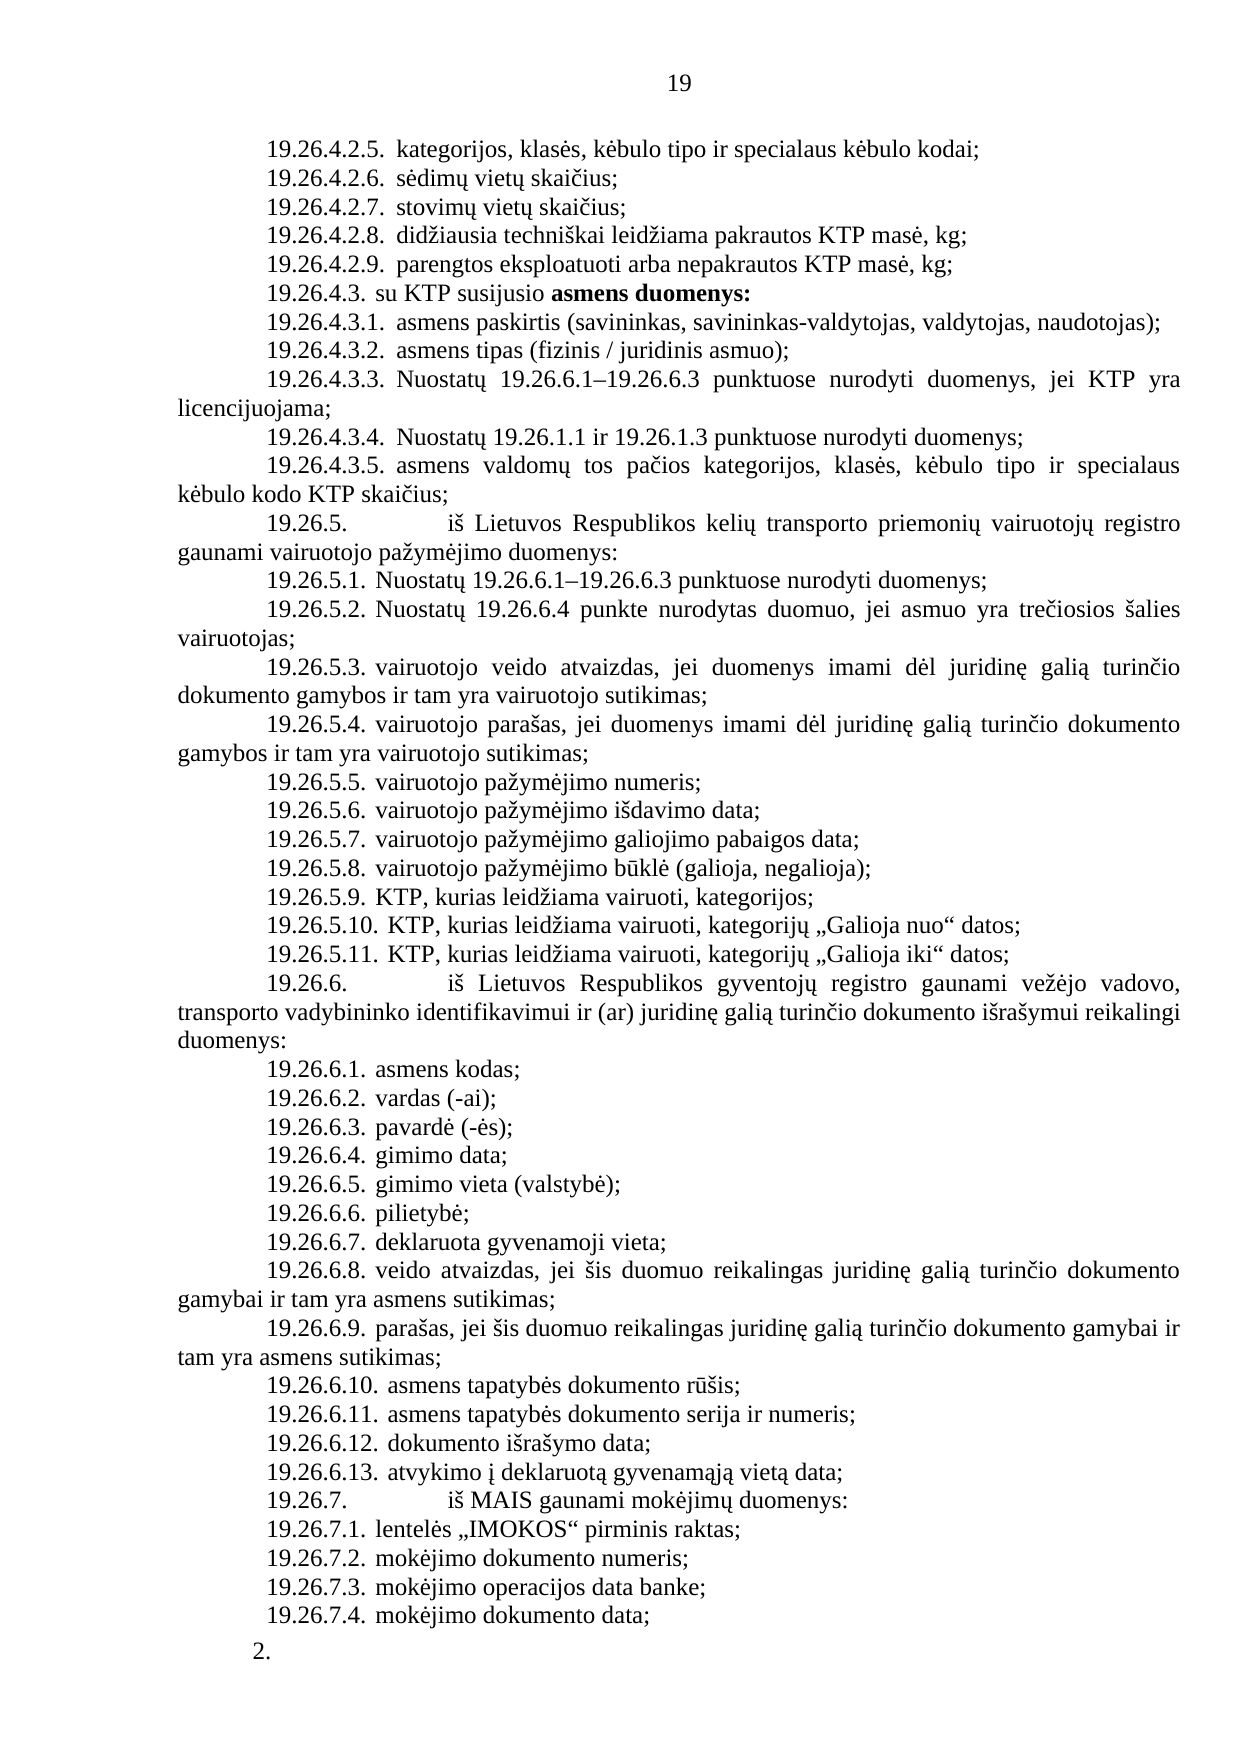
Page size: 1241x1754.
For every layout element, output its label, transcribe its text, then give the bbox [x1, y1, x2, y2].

text 19.26.7. iš MAIS gaunami mokėjimų duomenys: [177, 1485, 1181, 1514]
text 19.26.4.2.9. parengtos eksploatuoti arba nepakrautos KTP masė, kg; [177, 249, 1181, 278]
text 19.26.4.3.4. Nuostatų 19.26.1.1 ir 19.26.1.3 punktuose nurodyti duomenys; [177, 422, 1181, 450]
text 19.26.5.4. vairuotojo parašas, jei duomenys imami dėl juridinę galią turinčio dokumento gamybos ir tam yra vairuotojo sutikimas; [177, 709, 1181, 767]
text 19.26.6.12. dokumento išrašymo data; [177, 1428, 1181, 1457]
text 19.26.6.10. asmens tapatybės dokumento rūšis; [177, 1370, 1181, 1399]
text 19.26.5.6. vairuotojo pažymėjimo išdavimo data; [177, 795, 1181, 824]
text 19.26.6.9. parašas, jei šis duomuo reikalingas juridinę galią turinčio dokumento gamybai ir tam yra asmens sutikimas; [177, 1313, 1181, 1370]
text 19.26.4.3.1. asmens paskirtis (savininkas, savininkas-valdytojas, valdytojas, naudotojas); [177, 307, 1181, 335]
text 19.26.6.1. asmens kodas; [177, 1054, 1181, 1083]
text 19.26.4.3. su KTP susijusio asmens duomenys: [177, 278, 1181, 307]
text 19.26.4.3.3. Nuostatų 19.26.6.1–19.26.6.3 punktuose nurodyti duomenys, jei KTP yra licencijuojama; [177, 364, 1181, 422]
text 19.26.7.2. mokėjimo dokumento numeris; [177, 1543, 1181, 1572]
text 19.26.7.1. lentelės „IMOKOS“ pirminis raktas; [177, 1514, 1181, 1543]
text 19.26.4.3.5. asmens valdomų tos pačios kategorijos, klasės, kėbulo tipo ir specialaus kėbulo kodo KTP skaičius; [177, 450, 1181, 508]
text 19.26.6.3. pavardė (-ės); [177, 1112, 1181, 1140]
text 19.26.6. iš Lietuvos Respublikos gyventojų registro gaunami vežėjo vadovo, transporto vadybininko identifikavimui ir (ar) juridinę galią turinčio dokumento išrašymui reikalingi duomenys: [177, 968, 1181, 1054]
text 19.26.6.13. atvykimo į deklaruotą gyvenamąją vietą data; [177, 1457, 1181, 1485]
text 19.26.7.3. mokėjimo operacijos data banke; [177, 1572, 1181, 1600]
text 19.26.5.9. KTP, kurias leidžiama vairuoti, kategorijos; [177, 882, 1181, 910]
text 19.26.5. iš Lietuvos Respublikos kelių transporto priemonių vairuotojų registro gaunami vairuotojo pažymėjimo duomenys: [177, 508, 1181, 565]
text 19.26.5.11. KTP, kurias leidžiama vairuoti, kategorijų „Galioja iki“ datos; [177, 939, 1181, 968]
text 19.26.4.2.7. stovimų vietų skaičius; [177, 192, 1181, 220]
text 19.26.4.3.2. asmens tipas (fizinis / juridinis asmuo); [177, 335, 1181, 364]
text 19.26.5.3. vairuotojo veido atvaizdas, jei duomenys imami dėl juridinę galią turinčio dokumento gamybos ir tam yra vairuotojo sutikimas; [177, 652, 1181, 709]
text 19.26.5.7. vairuotojo pažymėjimo galiojimo pabaigos data; [177, 824, 1181, 853]
text 19.26.4.2.8. didžiausia techniškai leidžiama pakrautos KTP masė, kg; [177, 220, 1181, 249]
text 19.26.6.8. veido atvaizdas, jei šis duomuo reikalingas juridinę galią turinčio dokumento gamybai ir tam yra asmens sutikimas; [177, 1255, 1181, 1313]
text 19.26.5.8. vairuotojo pažymėjimo būklė (galioja, negalioja); [177, 853, 1181, 882]
text 19.26.6.4. gimimo data; [177, 1140, 1181, 1169]
text 19.26.7.4. mokėjimo dokumento data; [177, 1600, 1181, 1629]
text 19.26.5.1. Nuostatų 19.26.6.1–19.26.6.3 punktuose nurodyti duomenys; [177, 565, 1181, 594]
text 19.26.4.2.5. kategorijos, klasės, kėbulo tipo ir specialaus kėbulo kodai; [177, 134, 1181, 163]
text 19.26.5.5. vairuotojo pažymėjimo numeris; [177, 767, 1181, 795]
text 19.26.6.7. deklaruota gyvenamoji vieta; [177, 1227, 1181, 1255]
text 19.26.5.2. Nuostatų 19.26.6.4 punkte nurodytas duomuo, jei asmuo yra trečiosios šalies vairuotojas; [177, 594, 1181, 652]
text 19.26.6.6. pilietybė; [177, 1198, 1181, 1227]
text 19.26.6.11. asmens tapatybės dokumento serija ir numeris; [177, 1399, 1181, 1428]
text 19.26.6.5. gimimo vieta (valstybė); [177, 1169, 1181, 1198]
text 19.26.4.2.6. sėdimų vietų skaičius; [177, 163, 1181, 192]
text 19.26.5.10. KTP, kurias leidžiama vairuoti, kategorijų „Galioja nuo“ datos; [177, 910, 1181, 939]
text 19.26.6.2. vardas (-ai); [177, 1083, 1181, 1112]
